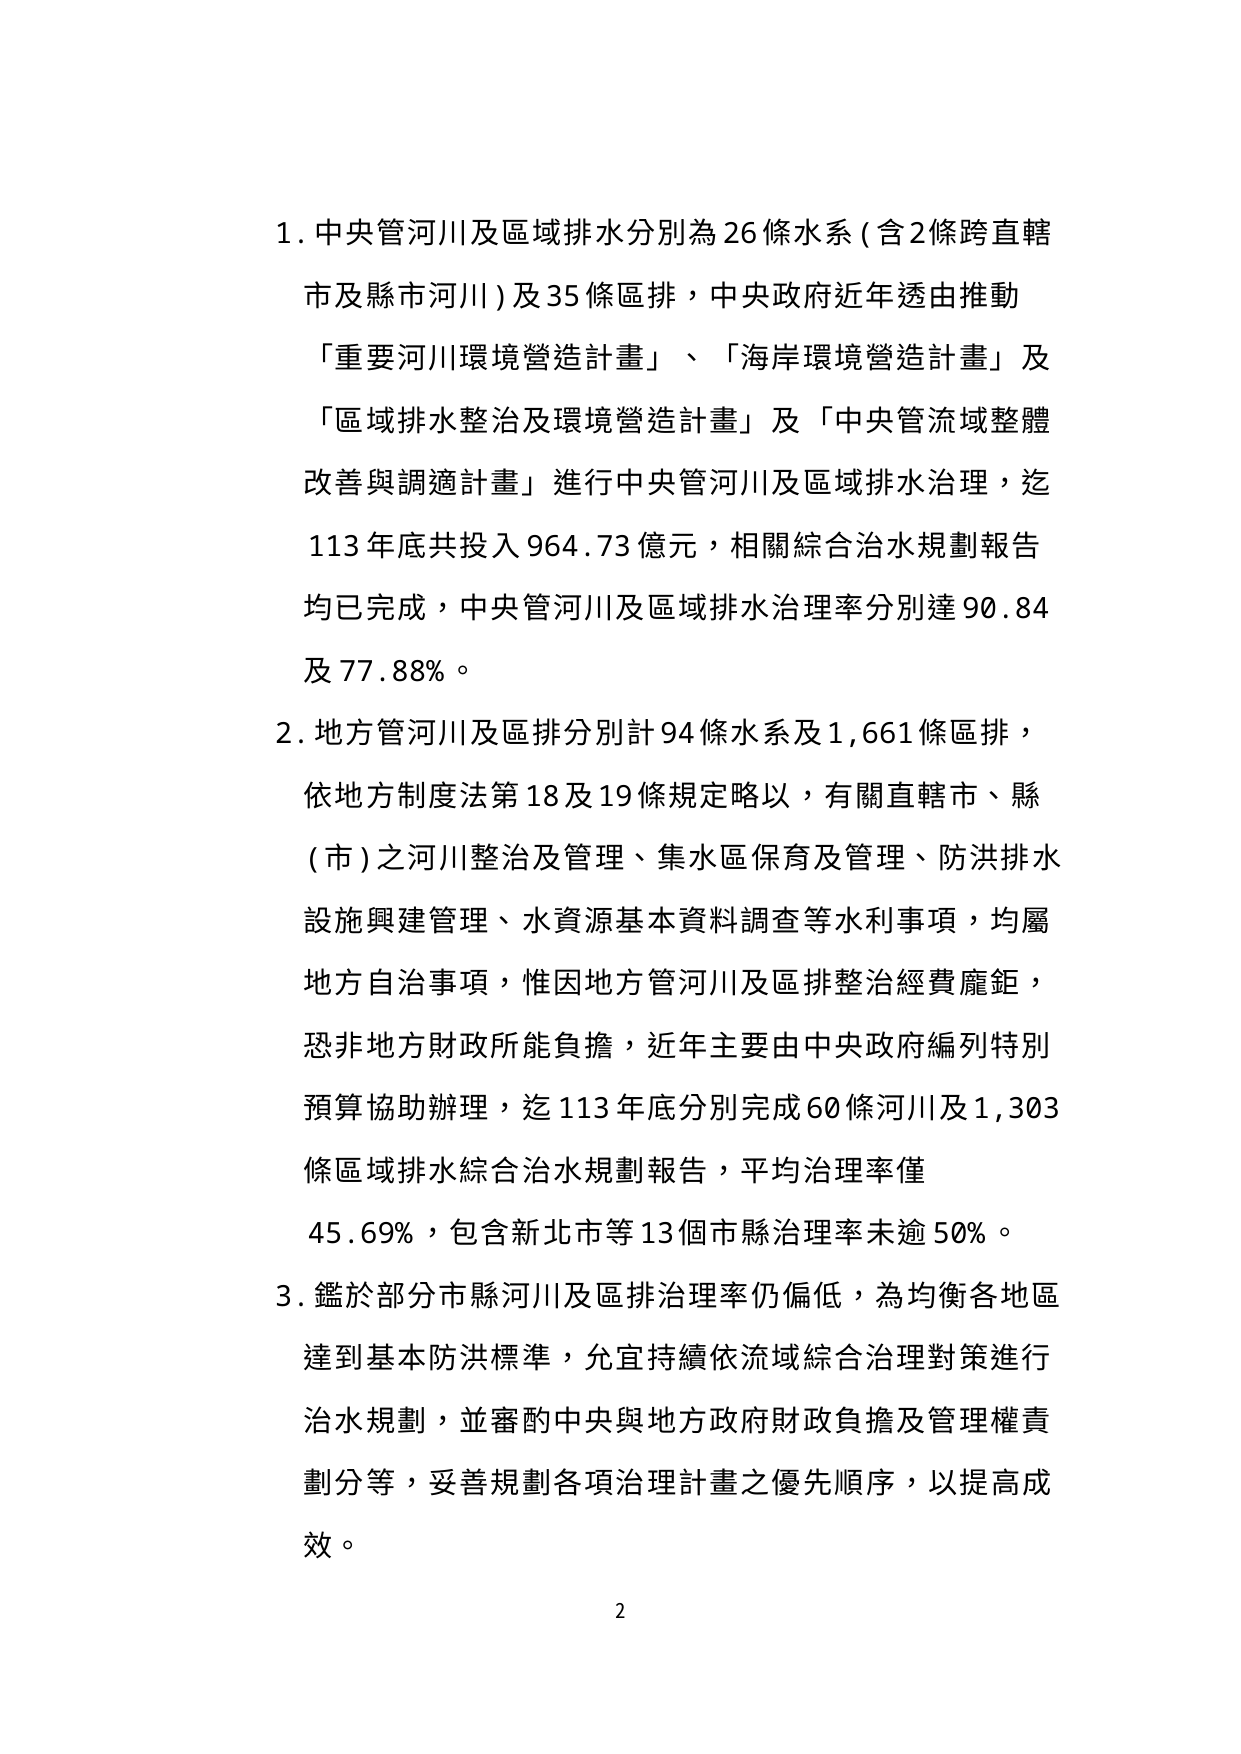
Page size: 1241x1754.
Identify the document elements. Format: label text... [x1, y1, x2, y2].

text 2.地方管河川及區排分別計94條水系及1,661條區排，依地方制度法第18及19條規定略以，有關直轄市、縣(市)之河川整治及管理、集水區保育及管理、防洪排水設施興建管理、水資源基本資料調查等水利事項，均屬地方自治事項，惟因地方管河川及區排整治經費龐鉅，恐非地方財政所能負擔，近年主要由中央政府編列特別預算協助辦理，迄113年底分別完成60條河川及1,303條區域排水綜合治水規劃報告，平均治理率僅45.69%，包含新北市等13個市縣治理率未逾50%。 [266, 689, 1063, 1252]
text 1.中央管河川及區域排水分別為26條水系(含2條跨直轄市及縣市河川)及35條區排，中央政府近年透由推動「重要河川環境營造計畫」、「海岸環境營造計畫」及「區域排水整治及環境營造計畫」及「中央管流域整體改善與調適計畫」進行中央管河川及區域排水治理，迄113年底共投入964.73億元，相關綜合治水規劃報告均已完成，中央管河川及區域排水治理率分別達90.84及77.88%。 [266, 189, 1063, 689]
text 3.鑑於部分市縣河川及區排治理率仍偏低，為均衡各地區達到基本防洪標準，允宜持續依流域綜合治理對策進行治水規劃，並審酌中央與地方政府財政負擔及管理權責劃分等，妥善規劃各項治理計畫之優先順序，以提高成效。 [266, 1252, 1063, 1564]
